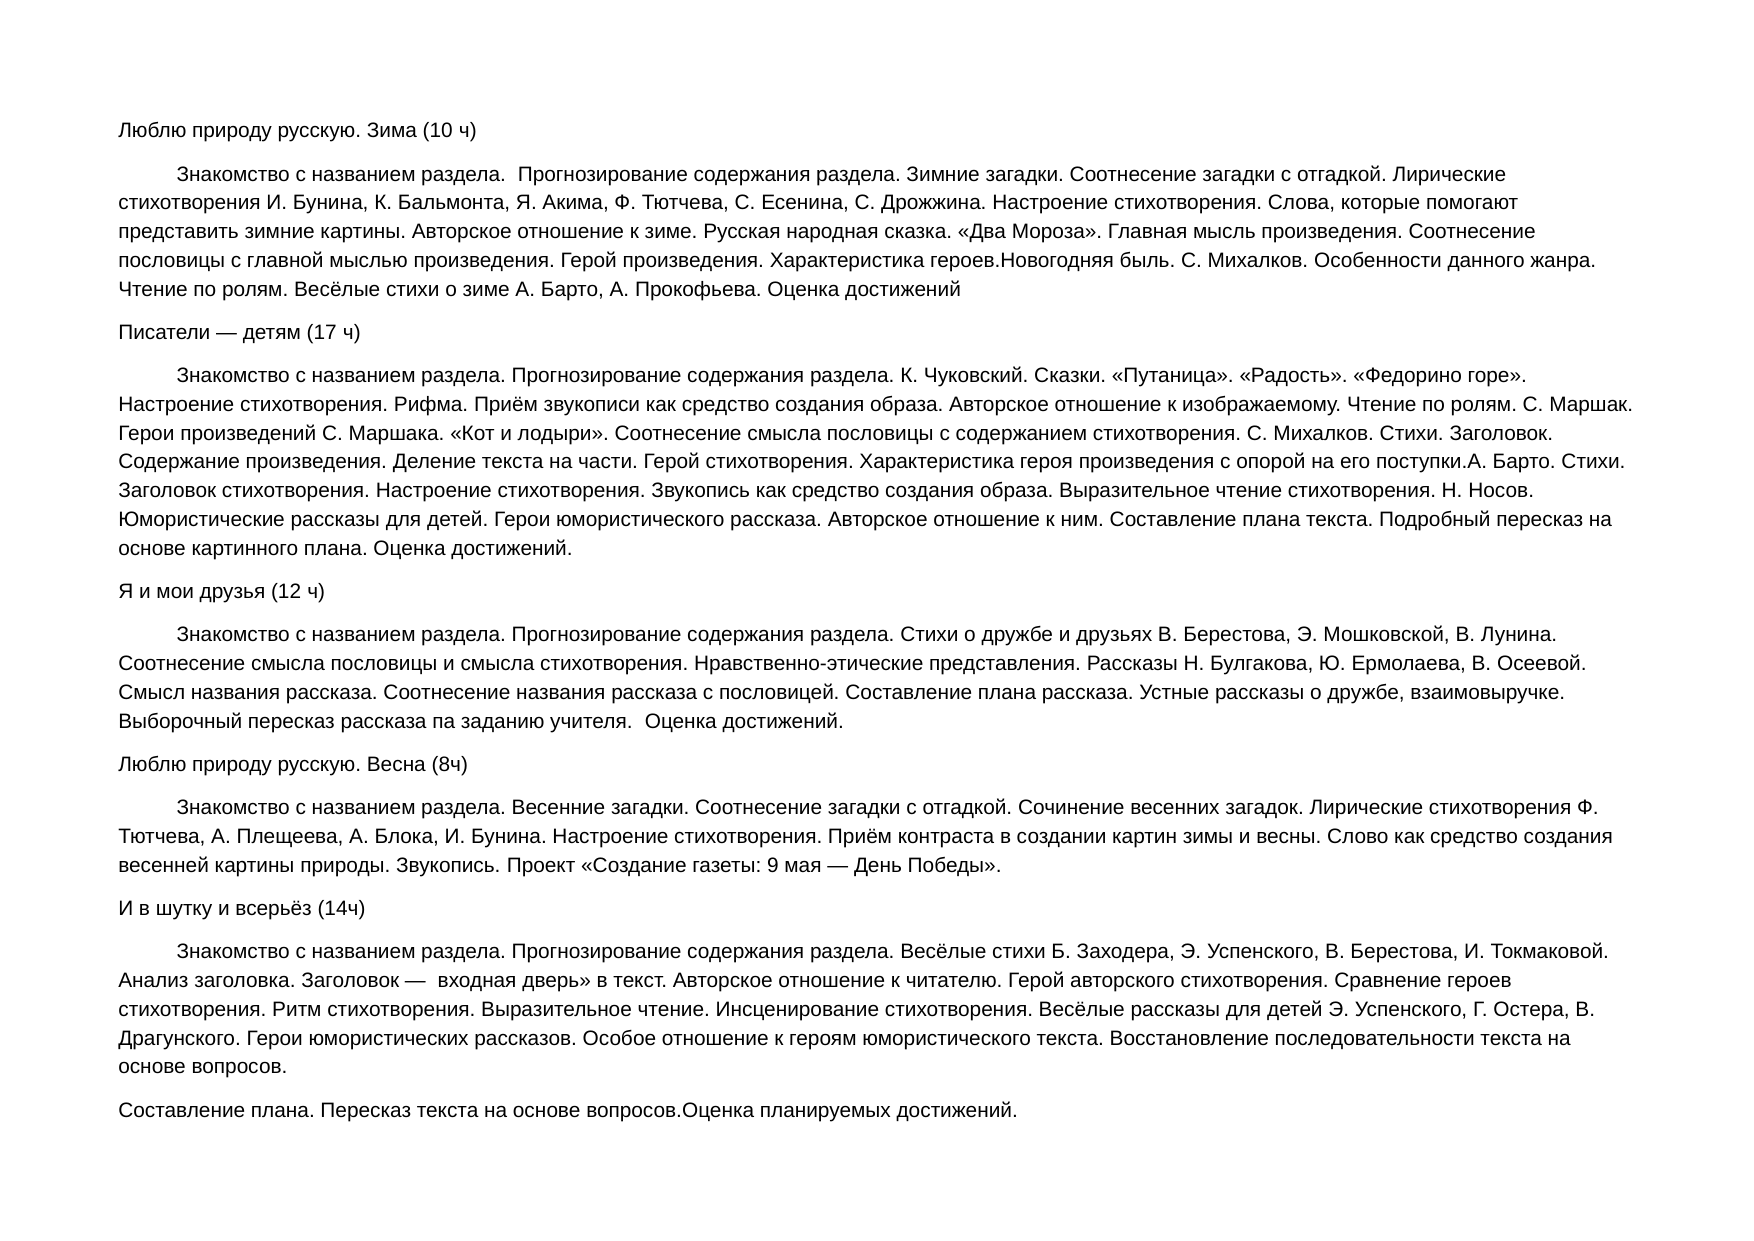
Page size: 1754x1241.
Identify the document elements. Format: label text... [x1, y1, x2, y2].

text Я и мои друзья (12 ч) [118, 579, 1636, 603]
text Люблю природу русскую. Зима (10 ч) [118, 118, 1636, 142]
text Знакомство с названием раздела. Весенние загадки. Соотнесение загадки с отгадкой. Сочинение весенних загадок. Лирические стихотворения Ф. Тютчева, А. Плещеева, А. Блока, И. Бунина. Настроение стихотворения. Приём контраста в создании картин зимы и весны. Слово как средство создания весенней картины природы. Звукопись. Проект «Создание газеты: 9 мая — День Победы». [118, 795, 1636, 877]
text Знакомство с названием раздела. Прогнозирование содержания раздела. Зимние загадки. Соотнесение загадки с отгадкой. Лирические стихотворения И. Бунина, К. Бальмонта, Я. Акима, Ф. Тютчева, С. Есенина, С. Дрожжина. Настроение стихотворения. Слова, которые помогают представить зимние картины. Авторское отношение к зиме. Русская народная сказка. «Два Мороза». Главная мысль произведения. Соотнесение пословицы с главной мыслью произведения. Герой произведения. Характеристика героев.Новогодняя быль. С. Михалков. Особенности данного жанра. Чтение по ролям. Весёлые стихи о зиме А. Барто, А. Прокофьева. Оценка достижений [118, 161, 1636, 300]
text Люблю природу русскую. Весна (8ч) [118, 752, 1636, 776]
text Знакомство с названием раздела. Прогнозирование содержания раздела. К. Чуковский. Сказки. «Путаница». «Радость». «Федорино горе». Настроение стихотворения. Рифма. Приём звукописи как средство создания образа. Авторское отношение к изображаемому. Чтение по ролям. С. Маршак. Герои произведений С. Маршака. «Кот и лодыри». Соотнесение смысла пословицы с содержанием стихотворения. С. Михалков. Стихи. Заголовок. Содержание произведения. Деление текста на части. Герой стихотворения. Характеристика героя произведения с опорой на его поступки.А. Барто. Стихи. Заголовок стихотворения. Настроение стихотворения. Звукопись как средство создания образа. Выразительное чтение стихотворения. Н. Носов. Юмористические рассказы для детей. Герои юмористического рассказа. Авторское отношение к ним. Составление плана текста. Подробный пересказ на основе картинного плана. Оценка достижений. [118, 363, 1636, 559]
text Писатели — детям (17 ч) [118, 320, 1636, 344]
text Составление плана. Пересказ текста на основе вопросов.Оценка планируемых достижений. [118, 1098, 1636, 1122]
text Знакомство с названием раздела. Прогнозирование содержания раздела. Весёлые стихи Б. Заходера, Э. Успенского, В. Берестова, И. Токмаковой. Анализ заголовка. Заголовок — входная дверь» в текст. Авторское отношение к читателю. Герой авторского стихотворения. Сравнение героев стихотворения. Ритм стихотворения. Выразительное чтение. Инсценирование стихотворения. Весёлые рассказы для детей Э. Успенского, Г. Остера, В. Драгунского. Герои юмористических рассказов. Особое отношение к героям юмористического текста. Восстановление последовательности текста на основе вопросов. [118, 939, 1636, 1078]
text Знакомство с названием раздела. Прогнозирование содержания раздела. Стихи о дружбе и друзьях В. Берестова, Э. Мошковской, В. Лунина. Соотнесение смысла пословицы и смысла стихотворения. Нравственно-этические представления. Рассказы Н. Булгакова, Ю. Ермолаева, В. Осеевой. Смысл названия рассказа. Соотнесение названия рассказа с пословицей. Составление плана рассказа. Устные рассказы о дружбе, взаимовыручке. Выборочный пересказ рассказа па заданию учителя. Оценка достижений. [118, 622, 1636, 732]
text И в шутку и всерьёз (14ч) [118, 896, 1636, 920]
